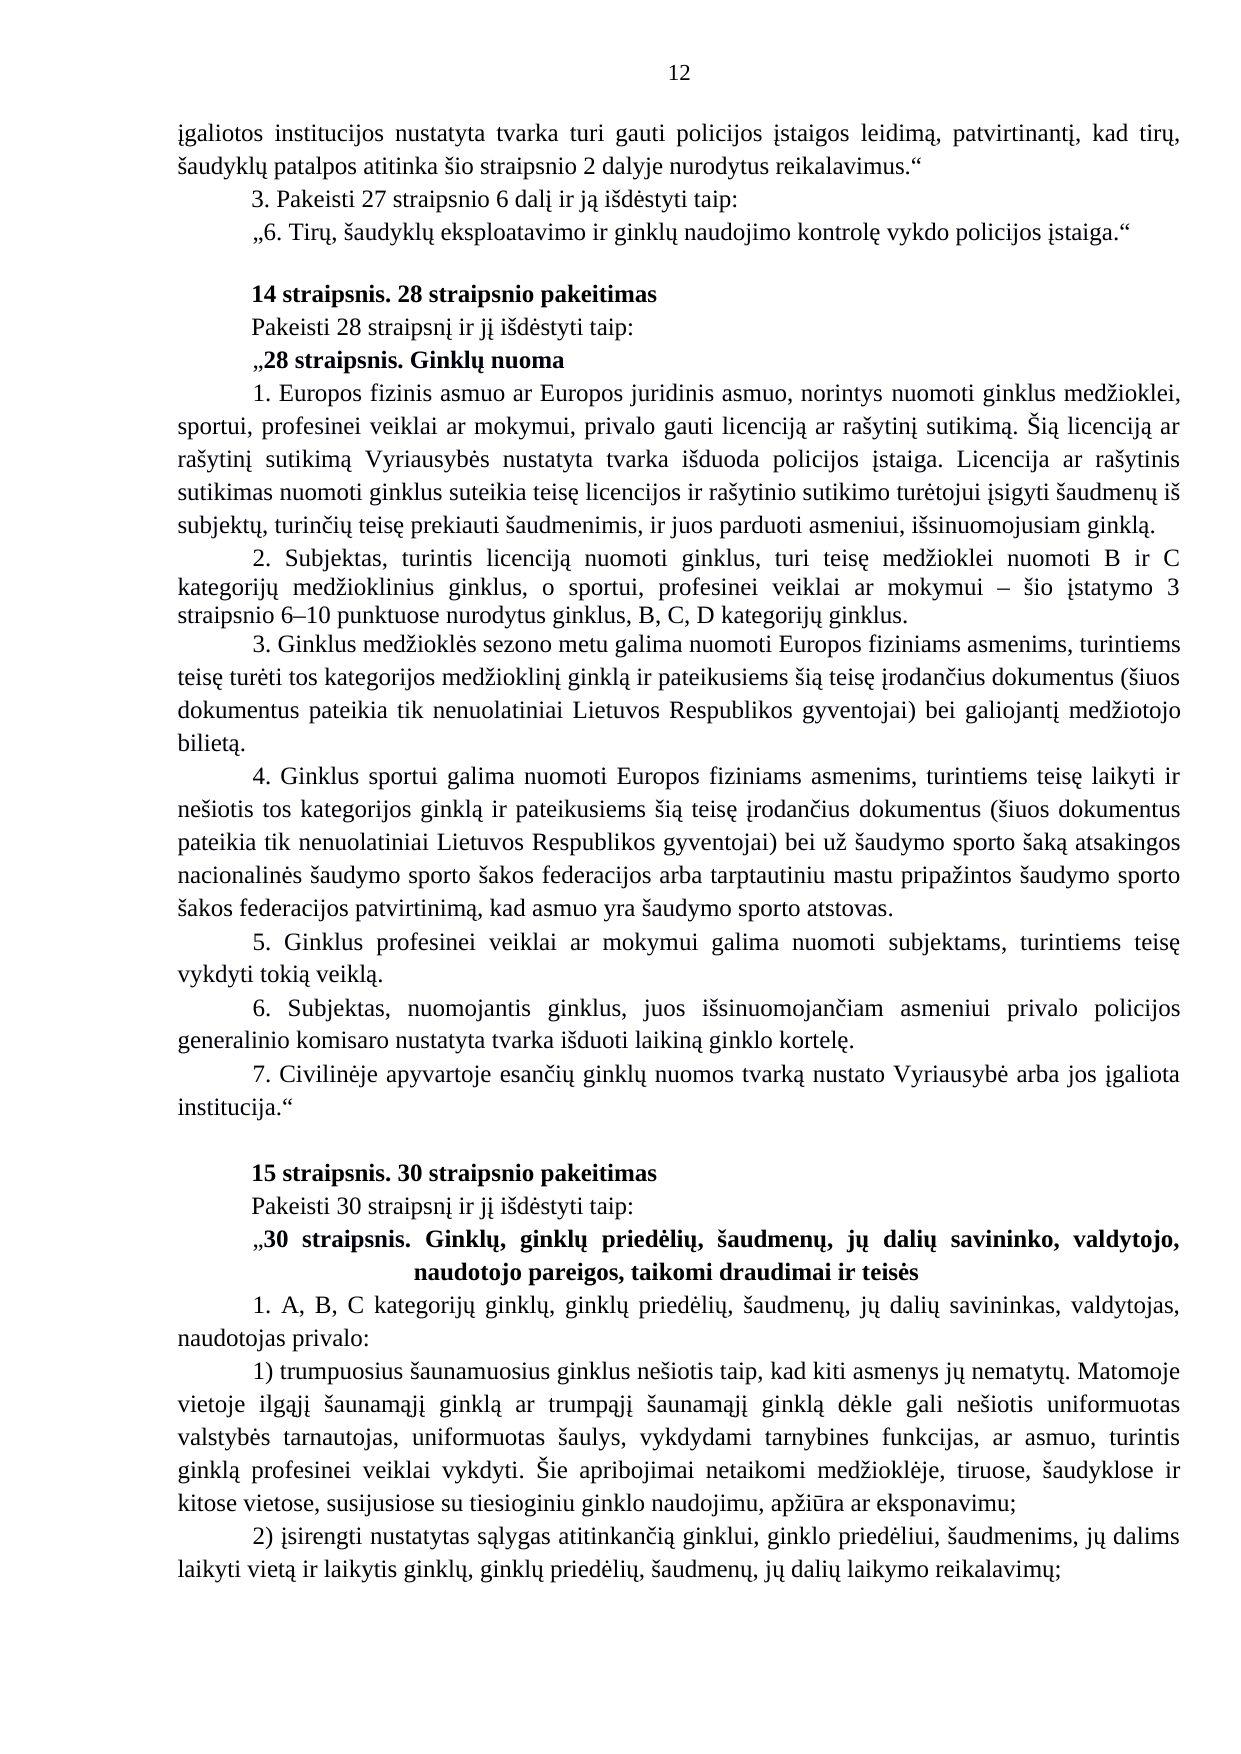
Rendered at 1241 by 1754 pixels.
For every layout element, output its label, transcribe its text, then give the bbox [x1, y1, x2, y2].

text 6. Subjektas, nuomojantis ginklus, juos išsinuomojančiam asmeniui privalo policijos generalinio komisaro nustatyta tvarka išduoti laikiną ginklo kortelę. [177, 993, 1181, 1054]
text 3. Ginklus medžioklės sezono metu galima nuomoti Europos fiziniams asmenims, turintiems teisę turėti tos kategorijos medžioklinį ginklą ir pateikusiems šią teisę įrodančius dokumentus (šiuos dokumentus pateikia tik nenuolatiniai Lietuvos Respublikos gyventojai) bei galiojantį medžiotojo bilietą. [177, 629, 1181, 757]
text 1. A, B, C kategorijų ginklų, ginklų priedėlių, šaudmenų, jų dalių savininkas, valdytojas, naudotojas privalo: [177, 1290, 1181, 1352]
text 4. Ginklus sportui galima nuomoti Europos fiziniams asmenims, turintiems teisę laikyti ir nešiotis tos kategorijos ginklą ir pateikusiems šią teisę įrodančius dokumentus (šiuos dokumentus pateikia tik nenuolatiniai Lietuvos Respublikos gyventojai) bei už šaudymo sporto šaką atsakingos nacionalinės šaudymo sporto šakos federacijos arba tarptautiniu mastu pripažintos šaudymo sporto šakos federacijos patvirtinimą, kad asmuo yra šaudymo sporto atstovas. [177, 761, 1181, 922]
text 15 straipsnis. 30 straipsnio pakeitimas [177, 1158, 1181, 1186]
text Pakeisti 28 straipsnį ir jį išdėstyti taip: [251, 312, 1181, 341]
text 1) trumpuosius šaunamuosius ginklus nešiotis taip, kad kiti asmenys jų nematytų. Matomoje vietoje ilgąjį šaunamąjį ginklą ar trumpąjį šaunamąjį ginklą dėkle gali nešiotis uniformuotas valstybės tarnautojas, uniformuotas šaulys, vykdydami tarnybines funkcijas, ar asmuo, turintis ginklą profesinei veiklai vykdyti. Šie apribojimai netaikomi medžioklėje, tiruose, šaudyklose ir kitose vietose, susijusiose su tiesioginiu ginklo naudojimu, apžiūra ar eksponavimu; [177, 1356, 1181, 1517]
text įgaliotos institucijos nustatyta tvarka turi gauti policijos įstaigos leidimą, patvirtinantį, kad tirų, šaudyklų patalpos atitinka šio straipsnio 2 dalyje nurodytus reikalavimus.“ [177, 118, 1181, 180]
text 14 straipsnis. 28 straipsnio pakeitimas [177, 279, 1181, 308]
text „30 straipsnis. Ginklų, ginklų priedėlių, šaudmenų, jų dalių savininko, valdytojo, naudotojo pareigos, taikomi draudimai ir teisės [252, 1224, 1181, 1286]
text 2) įsirengti nustatytas sąlygas atitinkančią ginklui, ginklo priedėliui, šaudmenims, jų dalims laikyti vietą ir laikytis ginklų, ginklų priedėlių, šaudmenų, jų dalių laikymo reikalavimų; [177, 1521, 1181, 1583]
text 3. Pakeisti 27 straipsnio 6 dalį ir ją išdėstyti taip: [251, 184, 1181, 213]
text 7. Civilinėje apyvartoje esančių ginklų nuomos tvarką nustato Vyriausybė arba jos įgaliota institucija.“ [177, 1059, 1181, 1120]
text 5. Ginklus profesinei veiklai ar mokymui galima nuomoti subjektams, turintiems teisę vykdyti tokią veiklą. [177, 927, 1181, 988]
text 2. Subjektas, turintis licenciją nuomoti ginklus, turi teisę medžioklei nuomoti B ir C kategorijų medžioklinius ginklus, o sportui, profesinei veiklai ar mokymui – šio įstatymo 3 straipsnio 6–10 punktuose nurodytus ginklus, B, C, D kategorijų ginklus. [177, 543, 1181, 629]
text „6. Tirų, šaudyklų eksploatavimo ir ginklų naudojimo kontrolę vykdo policijos įstaiga.“ [177, 217, 1181, 246]
text 1. Europos fizinis asmuo ar Europos juridinis asmuo, norintys nuomoti ginklus medžioklei, sportui, profesinei veiklai ar mokymui, privalo gauti licenciją ar rašytinį sutikimą. Šią licenciją ar rašytinį sutikimą Vyriausybės nustatyta tvarka išduoda policijos įstaiga. Licencija ar rašytinis sutikimas nuomoti ginklus suteikia teisę licencijos ir rašytinio sutikimo turėtojui įsigyti šaudmenų iš subjektų, turinčių teisę prekiauti šaudmenimis, ir juos parduoti asmeniui, išsinuomojusiam ginklą. [177, 378, 1181, 539]
text Pakeisti 30 straipsnį ir jį išdėstyti taip: [177, 1191, 1181, 1219]
text „28 straipsnis. Ginklų nuoma [177, 345, 1181, 374]
